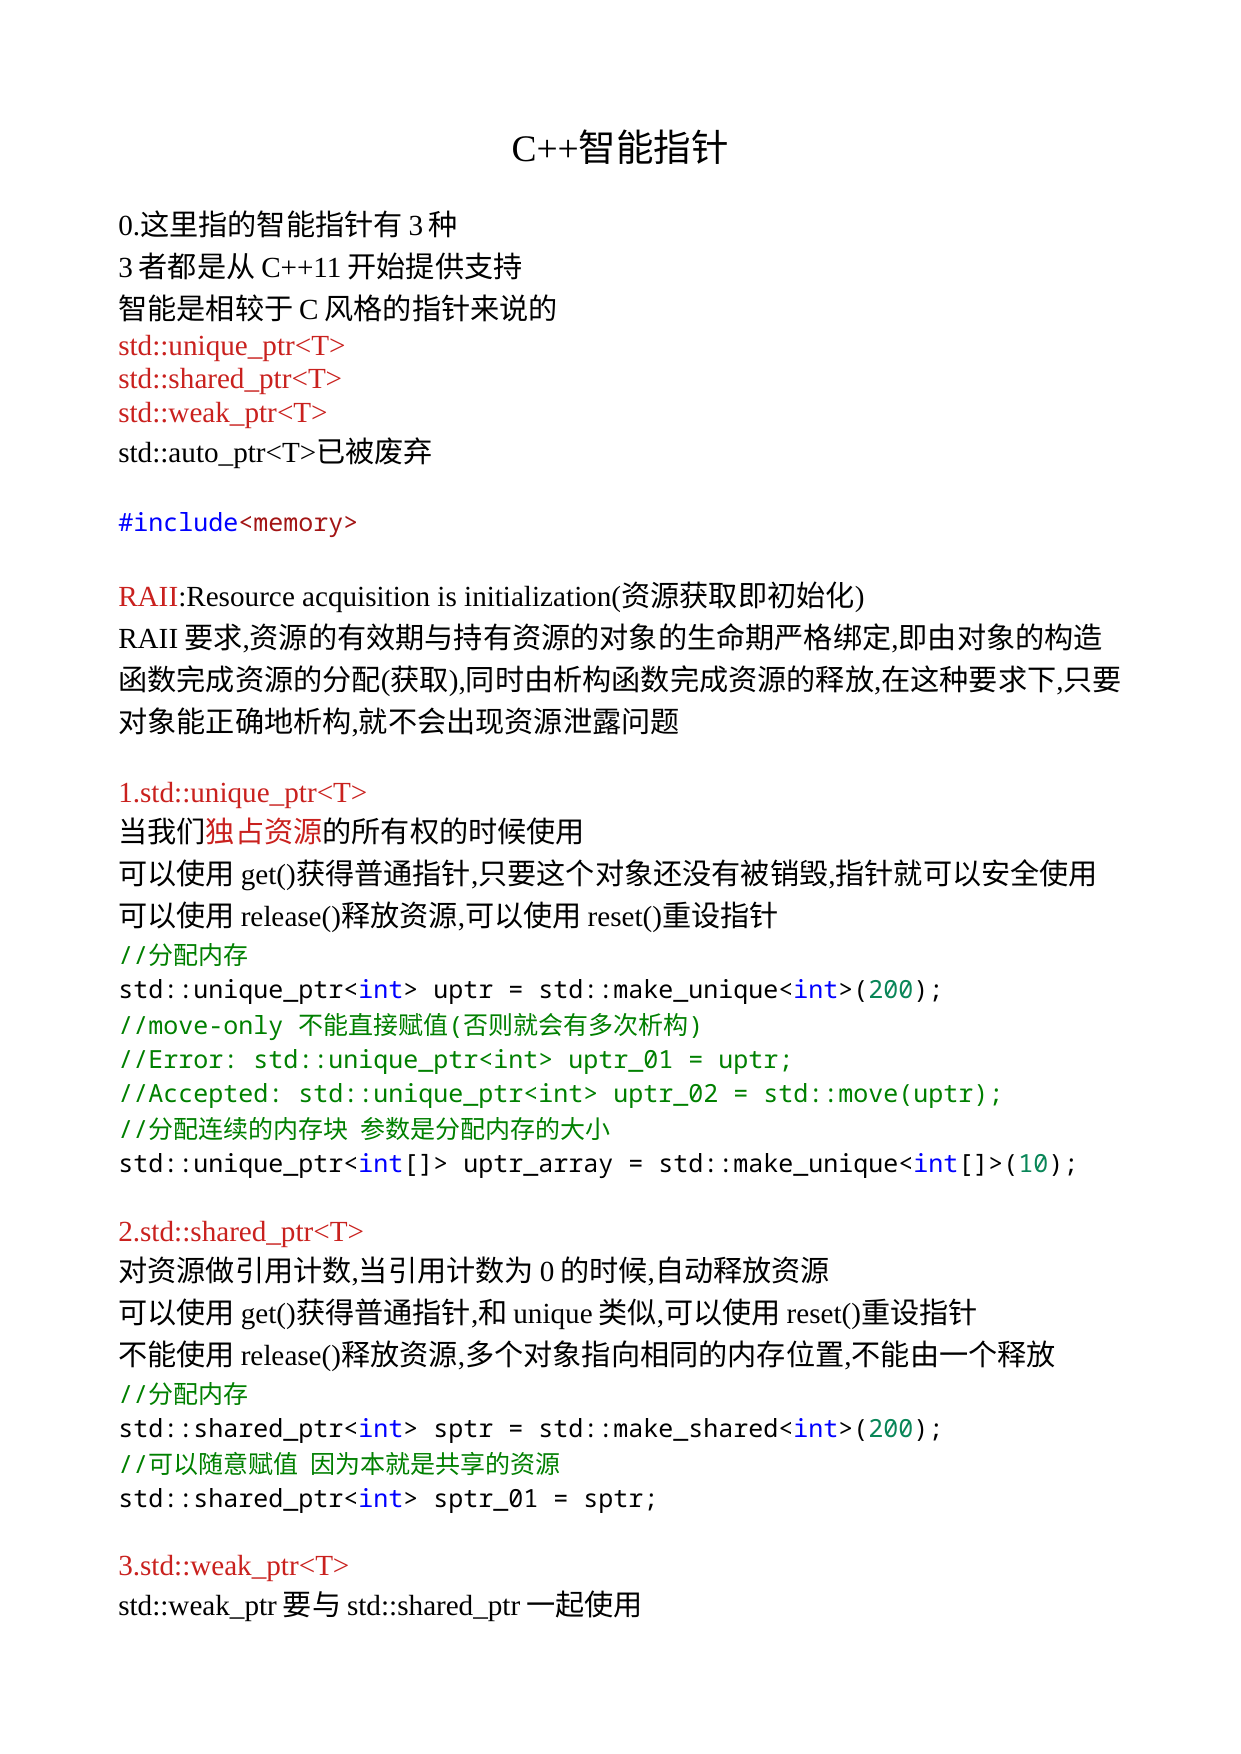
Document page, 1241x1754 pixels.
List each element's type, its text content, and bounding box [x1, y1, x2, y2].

text 3.std::weak_ptr<T> [118, 1548, 1122, 1582]
text std::shared_ptr<int> sptr = std::make_shared<int>(200); [118, 1410, 1122, 1444]
text std::unique_ptr<int[]> uptr_array = std::make_unique<int[]>(10); [118, 1146, 1122, 1180]
text //分配连续的内存块 参数是分配内存的大小 [118, 1110, 1122, 1146]
text //Error: std::unique_ptr<int> uptr_01 = uptr; [118, 1042, 1122, 1076]
text //Accepted: std::unique_ptr<int> uptr_02 = std::move(uptr); [118, 1076, 1122, 1110]
text 可以使用get()获得普通指针,只要这个对象还没有被销毁,指针就可以安全使用 [118, 851, 1122, 893]
text std::unique_ptr<int> uptr = std::make_unique<int>(200); [118, 971, 1122, 1006]
text //分配内存 [118, 935, 1122, 971]
text 当我们独占资源的所有权的时候使用 [118, 808, 1122, 851]
text 对资源做引用计数,当引用计数为0的时候,自动释放资源 [118, 1247, 1122, 1289]
text std::weak_ptr<T> [118, 395, 1122, 429]
text 不能使用release()释放资源,多个对象指向相同的内存位置,不能由一个释放 [118, 1332, 1122, 1374]
text 可以使用get()获得普通指针,和unique类似,可以使用reset()重设指针 [118, 1289, 1122, 1332]
text //分配内存 [118, 1374, 1122, 1410]
text //可以随意赋值 因为本就是共享的资源 [118, 1444, 1122, 1481]
text RAII要求,资源的有效期与持有资源的对象的生命期严格绑定,即由对象的构造函数完成资源的分配(获取),同时由析构函数完成资源的释放,在这种要求下,只要对象能正确地析构,就不会出现资源泄露问题 [118, 614, 1122, 741]
text std::shared_ptr<T> [118, 362, 1122, 395]
text #include<memory> [118, 504, 1122, 538]
text 3者都是从C++11开始提供支持 [118, 243, 1122, 286]
text 0.这里指的智能指针有3种 [118, 201, 1122, 243]
text std::weak_ptr要与std::shared_ptr一起使用 [118, 1582, 1122, 1624]
text C++智能指针 [118, 118, 1122, 172]
text //move-only 不能直接赋值(否则就会有多次析构) [118, 1006, 1122, 1042]
text 智能是相较于C风格的指针来说的 [118, 286, 1122, 328]
text 可以使用release()释放资源,可以使用reset()重设指针 [118, 893, 1122, 935]
text std::auto_ptr<T>已被废弃 [118, 429, 1122, 471]
text std::unique_ptr<T> [118, 328, 1122, 362]
text RAII:Resource acquisition is initialization(资源获取即初始化) [118, 572, 1122, 614]
text std::shared_ptr<int> sptr_01 = sptr; [118, 1481, 1122, 1515]
text 1.std::unique_ptr<T> [118, 775, 1122, 808]
text 2.std::shared_ptr<T> [118, 1214, 1122, 1247]
